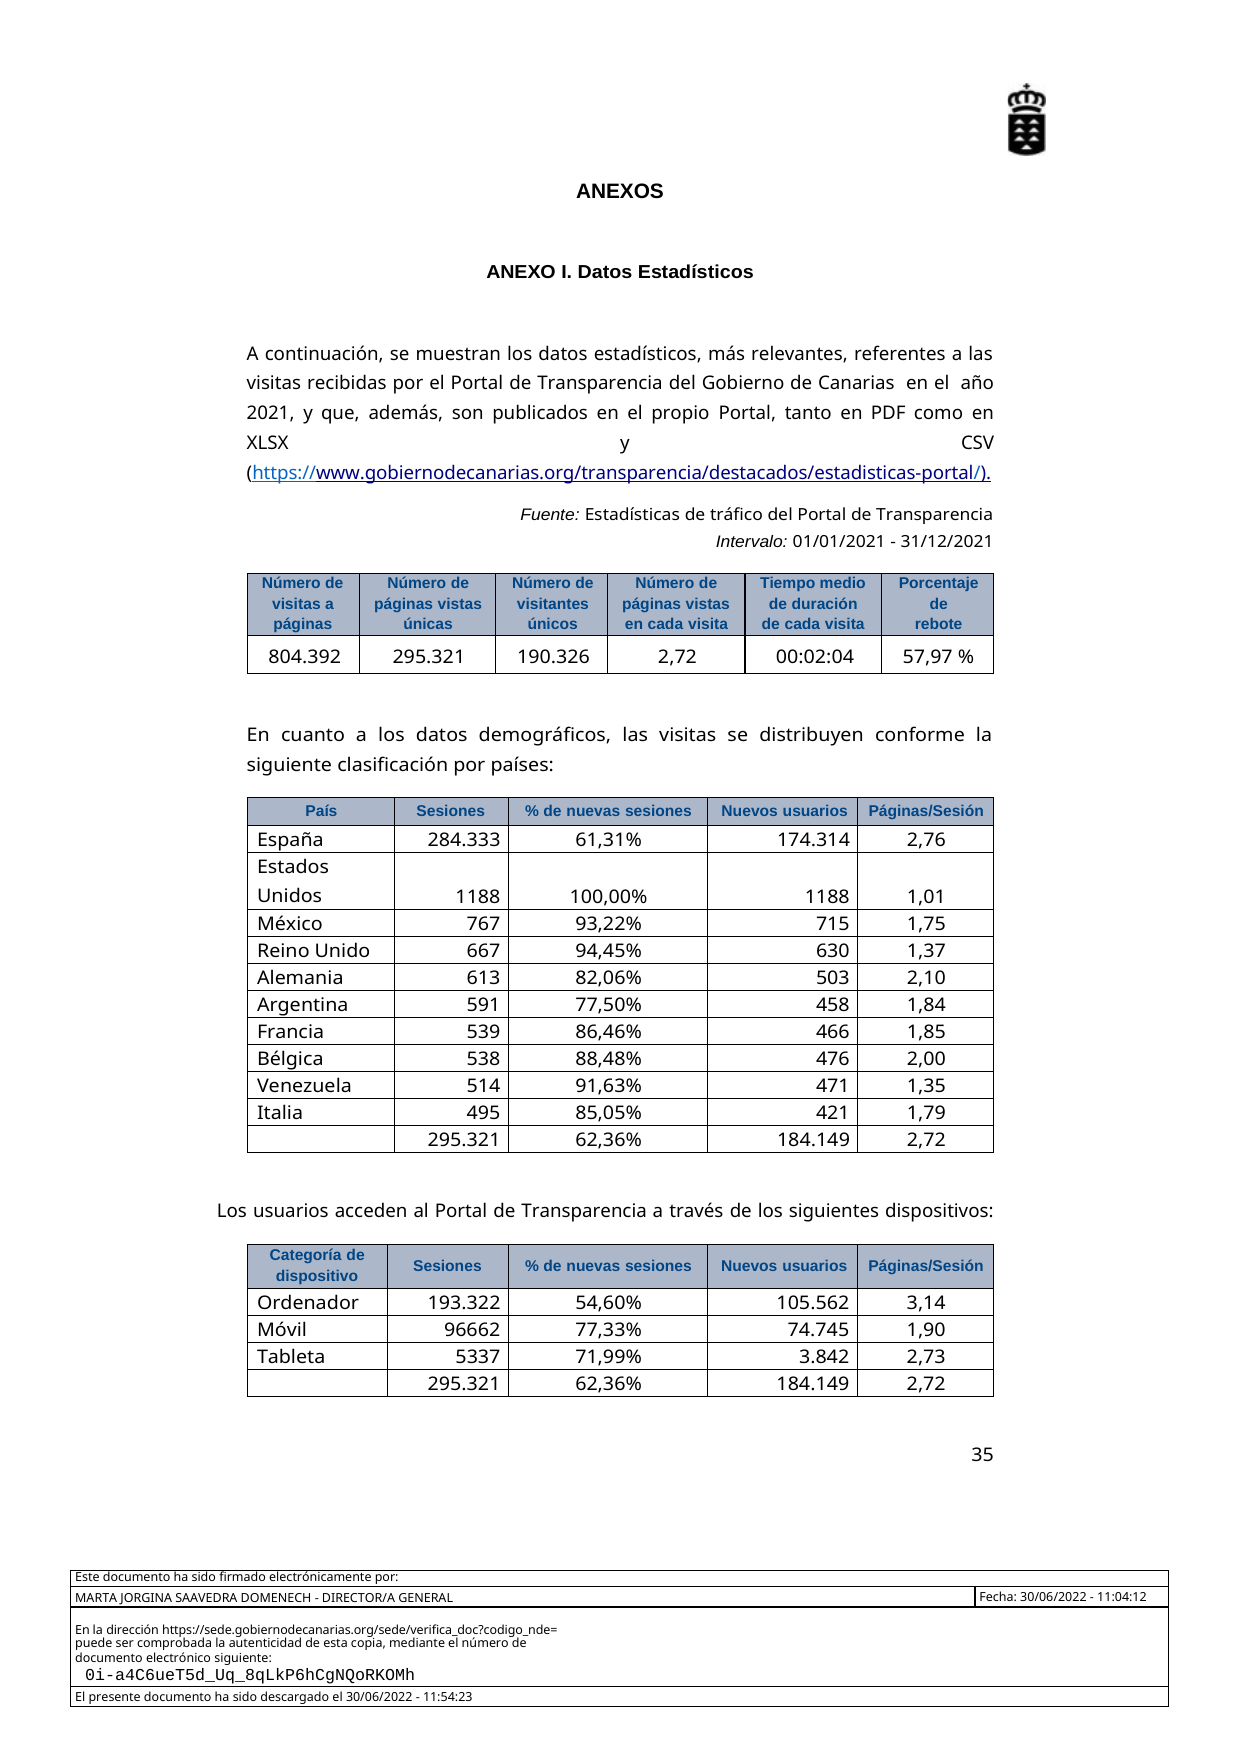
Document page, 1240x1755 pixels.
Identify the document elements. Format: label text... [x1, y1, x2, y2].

table_cell Ordenador [248, 1289, 387, 1315]
table_cell 3,14 [858, 1289, 993, 1315]
table_cell 1,01 [858, 853, 993, 909]
table_cell 476 [708, 1045, 857, 1071]
table_cell 74.745 [708, 1316, 857, 1342]
table_cell México [248, 910, 394, 936]
table_cell 591 [395, 991, 508, 1017]
text En cuanto a los datos demográficos, las visitas se distribuyen conforme la siguiente clasificación por países: [246, 722, 994, 777]
table_cell 1,35 [858, 1072, 993, 1098]
table_cell 77,50% [509, 991, 707, 1017]
table_cell 57,97 % [882, 636, 993, 673]
table_cell 514 [395, 1072, 508, 1098]
table_header País [248, 798, 394, 825]
table_cell 295.321 [360, 636, 495, 673]
table_cell 5337 [388, 1343, 508, 1369]
table_cell 2,73 [858, 1343, 993, 1369]
table_cell 2,76 [858, 826, 993, 852]
table_header Porcentaje de rebote [882, 574, 993, 635]
table_cell 61,31% [509, 826, 707, 852]
table_header Categoría de dispositivo [248, 1245, 387, 1288]
table_header Nuevos usuarios [708, 1245, 857, 1288]
table_cell 804.392 [248, 636, 359, 673]
table_cell 2,72 [858, 1370, 993, 1396]
table_cell 1,75 [858, 910, 993, 936]
table_cell 105.562 [708, 1289, 857, 1315]
table_cell 1,37 [858, 937, 993, 963]
table_cell 630 [708, 937, 857, 963]
table_cell 193.322 [388, 1289, 508, 1315]
table_cell 2,72 [608, 636, 744, 673]
table_cell 62,36% [509, 1370, 707, 1396]
table_cell [248, 1370, 387, 1396]
table_cell 471 [708, 1072, 857, 1098]
table_cell 100,00% [509, 853, 707, 909]
table_cell 86,46% [509, 1018, 707, 1044]
table_cell 85,05% [509, 1099, 707, 1125]
table_cell 613 [395, 964, 508, 990]
table_cell 503 [708, 964, 857, 990]
table_cell 2,10 [858, 964, 993, 990]
table_cell 184.149 [708, 1126, 857, 1152]
table_cell 174.314 [708, 826, 857, 852]
table_cell 93,22% [509, 910, 707, 936]
table_cell 88,48% [509, 1045, 707, 1071]
table_cell Estados Unidos [248, 853, 394, 909]
table_cell 62,36% [509, 1126, 707, 1152]
table_header % de nuevas sesiones [509, 1245, 707, 1288]
table_cell Móvil [248, 1316, 387, 1342]
table_cell 715 [708, 910, 857, 936]
table_cell 94,45% [509, 937, 707, 963]
subtitle ANEXOS [245, 179, 995, 203]
table_cell 538 [395, 1045, 508, 1071]
table_cell 667 [395, 937, 508, 963]
table_cell 295.321 [388, 1370, 508, 1396]
table_cell 184.149 [708, 1370, 857, 1396]
table_cell Francia [248, 1018, 394, 1044]
table_cell Venezuela [248, 1072, 394, 1098]
table_header Sesiones [388, 1245, 508, 1288]
table_cell 00:02:04 [746, 636, 881, 673]
table_header Sesiones [395, 798, 508, 825]
text Intervalo: 01/01/2021 - 31/12/2021 [196, 529, 993, 552]
table_cell 2,72 [858, 1126, 993, 1152]
table_cell 190.326 [496, 636, 607, 673]
table_header Páginas/Sesión [858, 1245, 993, 1288]
table_cell 1,90 [858, 1316, 993, 1342]
text Fuente: Estadísticas de tráfico del Portal de Transparencia [196, 503, 993, 526]
table_header Nuevos usuarios [708, 798, 857, 825]
table_header Tiempo medio de duración de cada visita [746, 574, 881, 635]
table_cell 3.842 [708, 1343, 857, 1369]
table_header Número de páginas vistas en cada visita [608, 574, 744, 635]
table_cell Italia [248, 1099, 394, 1125]
table_cell 2,00 [858, 1045, 993, 1071]
table_cell 71,99% [509, 1343, 707, 1369]
subtitle ANEXO I. Datos Estadísticos [245, 261, 995, 282]
table_cell 91,63% [509, 1072, 707, 1098]
text 35 [196, 1441, 994, 1467]
table_cell 1,85 [858, 1018, 993, 1044]
table_cell 458 [708, 991, 857, 1017]
table_cell 1,84 [858, 991, 993, 1017]
table_cell 1188 [708, 853, 857, 909]
table_cell [248, 1126, 394, 1152]
table_cell Tableta [248, 1343, 387, 1369]
table_header Número de visitas a páginas [248, 574, 359, 635]
table_cell España [248, 826, 394, 852]
table_cell Reino Unido [248, 937, 394, 963]
table_cell Bélgica [248, 1045, 394, 1071]
table_header Número de visitantes únicos [496, 574, 607, 635]
table_cell 284.333 [395, 826, 508, 852]
text A continuación, se muestran los datos estadísticos, más relevantes, referentes a las visitas recibidas por el Portal de Transparencia del Gobierno de Canarias en el año 2021, y que, además, son publicados en el propio Portal, tanto en PDF como en XLSX y CSV (https://www.gobiernodecanarias.org/transparencia/destacados/estadisticas-portal/). [246, 340, 994, 484]
table_cell 421 [708, 1099, 857, 1125]
table_cell 495 [395, 1099, 508, 1125]
table_cell 1188 [395, 853, 508, 909]
table_header Número de páginas vistas únicas [360, 574, 495, 635]
table_cell 77,33% [509, 1316, 707, 1342]
table_cell Argentina [248, 991, 394, 1017]
text Los usuarios acceden al Portal de Transparencia a través de los siguientes dispositivos: [196, 1198, 993, 1223]
table_cell 767 [395, 910, 508, 936]
table_header % de nuevas sesiones [509, 798, 707, 825]
table_cell 1,79 [858, 1099, 993, 1125]
table_cell 96662 [388, 1316, 508, 1342]
table_cell Alemania [248, 964, 394, 990]
table_cell 82,06% [509, 964, 707, 990]
table_cell 54,60% [509, 1289, 707, 1315]
table_cell 466 [708, 1018, 857, 1044]
table_cell 539 [395, 1018, 508, 1044]
table_cell 295.321 [395, 1126, 508, 1152]
table_header Páginas/Sesión [858, 798, 993, 825]
